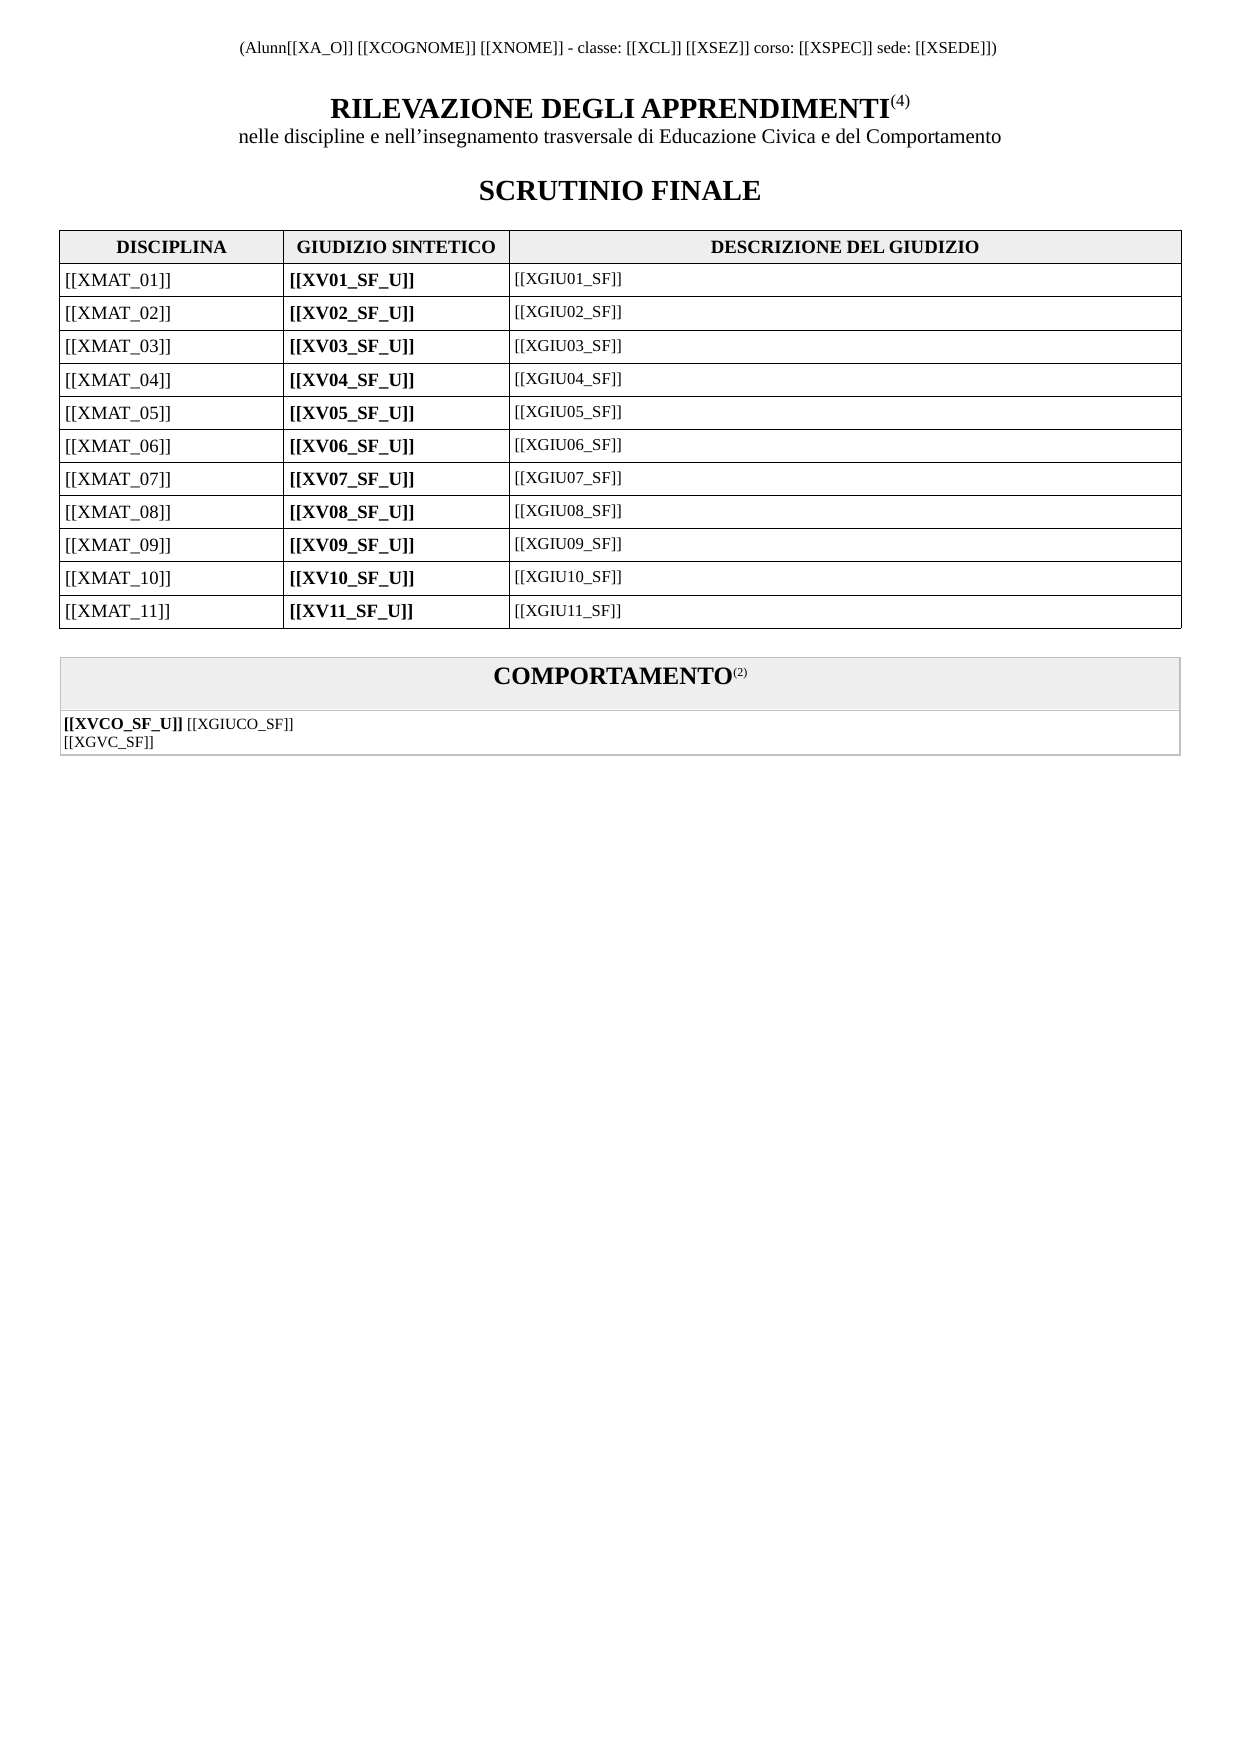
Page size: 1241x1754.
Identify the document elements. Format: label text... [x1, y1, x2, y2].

text RILEVAZIONE DEGLI APPRENDIMENTI(4) [59, 91, 1181, 124]
table_cell [[XV05_SF_U]] [284, 397, 509, 429]
table_cell [[XGIU11_SF]] [510, 596, 1181, 628]
table_cell [[XGIU10_SF]] [510, 562, 1181, 594]
table_cell [[XGIU03_SF]] [510, 331, 1181, 363]
table_cell [[XMAT_03]] [60, 331, 283, 363]
table_cell [[XV10_SF_U]] [284, 562, 509, 594]
table_cell [[XGIU06_SF]] [510, 430, 1181, 462]
table_cell [[XV02_SF_U]] [284, 297, 509, 329]
table_cell [[XMAT_06]] [60, 430, 283, 462]
table_cell [[XMAT_09]] [60, 529, 283, 561]
table_cell [[XV04_SF_U]] [284, 364, 509, 396]
text (Alunn[[XA_O]] [[XCOGNOME]] [[XNOME]] - classe: [[XCL]] [[XSEZ]] corso: [[XSPEC]] sede: [[XSEDE]]) [59, 38, 1181, 57]
table_cell [[XVCO_SF_U]] [[XGIUCO_SF]] [[XGVC_SF]] [61, 711, 1179, 754]
table_cell [[XGIU01_SF]] [510, 264, 1181, 296]
table_cell [[XV09_SF_U]] [284, 529, 509, 561]
text SCRUTINIO FINALE [59, 173, 1181, 206]
table_cell [[XMAT_07]] [60, 463, 283, 495]
table_cell [[XGIU09_SF]] [510, 529, 1181, 561]
table_cell [[XGIU07_SF]] [510, 463, 1181, 495]
table_cell [[XGIU04_SF]] [510, 364, 1181, 396]
table_cell [[XV11_SF_U]] [284, 596, 509, 628]
table_header DESCRIZIONE DEL GIUDIZIO [510, 231, 1181, 263]
table_cell [[XGIU05_SF]] [510, 397, 1181, 429]
table_cell [[XV06_SF_U]] [284, 430, 509, 462]
table_cell [[XMAT_01]] [60, 264, 283, 296]
table_cell [[XMAT_10]] [60, 562, 283, 594]
table_cell [[XMAT_02]] [60, 297, 283, 329]
table_header COMPORTAMENTO(2) [61, 658, 1179, 709]
table_cell [[XV08_SF_U]] [284, 496, 509, 528]
table_cell [[XGIU08_SF]] [510, 496, 1181, 528]
table_cell [[XV07_SF_U]] [284, 463, 509, 495]
table_cell [[XGIU02_SF]] [510, 297, 1181, 329]
table_header DISCIPLINA [60, 231, 283, 263]
table_cell [[XMAT_05]] [60, 397, 283, 429]
table_cell [[XMAT_08]] [60, 496, 283, 528]
table_cell [[XV01_SF_U]] [284, 264, 509, 296]
table_header GIUDIZIO SINTETICO [284, 231, 509, 263]
table_cell [[XMAT_11]] [60, 596, 283, 628]
text nelle discipline e nell’insegnamento trasversale di Educazione Civica e del Comportamento [59, 124, 1181, 148]
table_cell [[XV03_SF_U]] [284, 331, 509, 363]
table_cell [[XMAT_04]] [60, 364, 283, 396]
